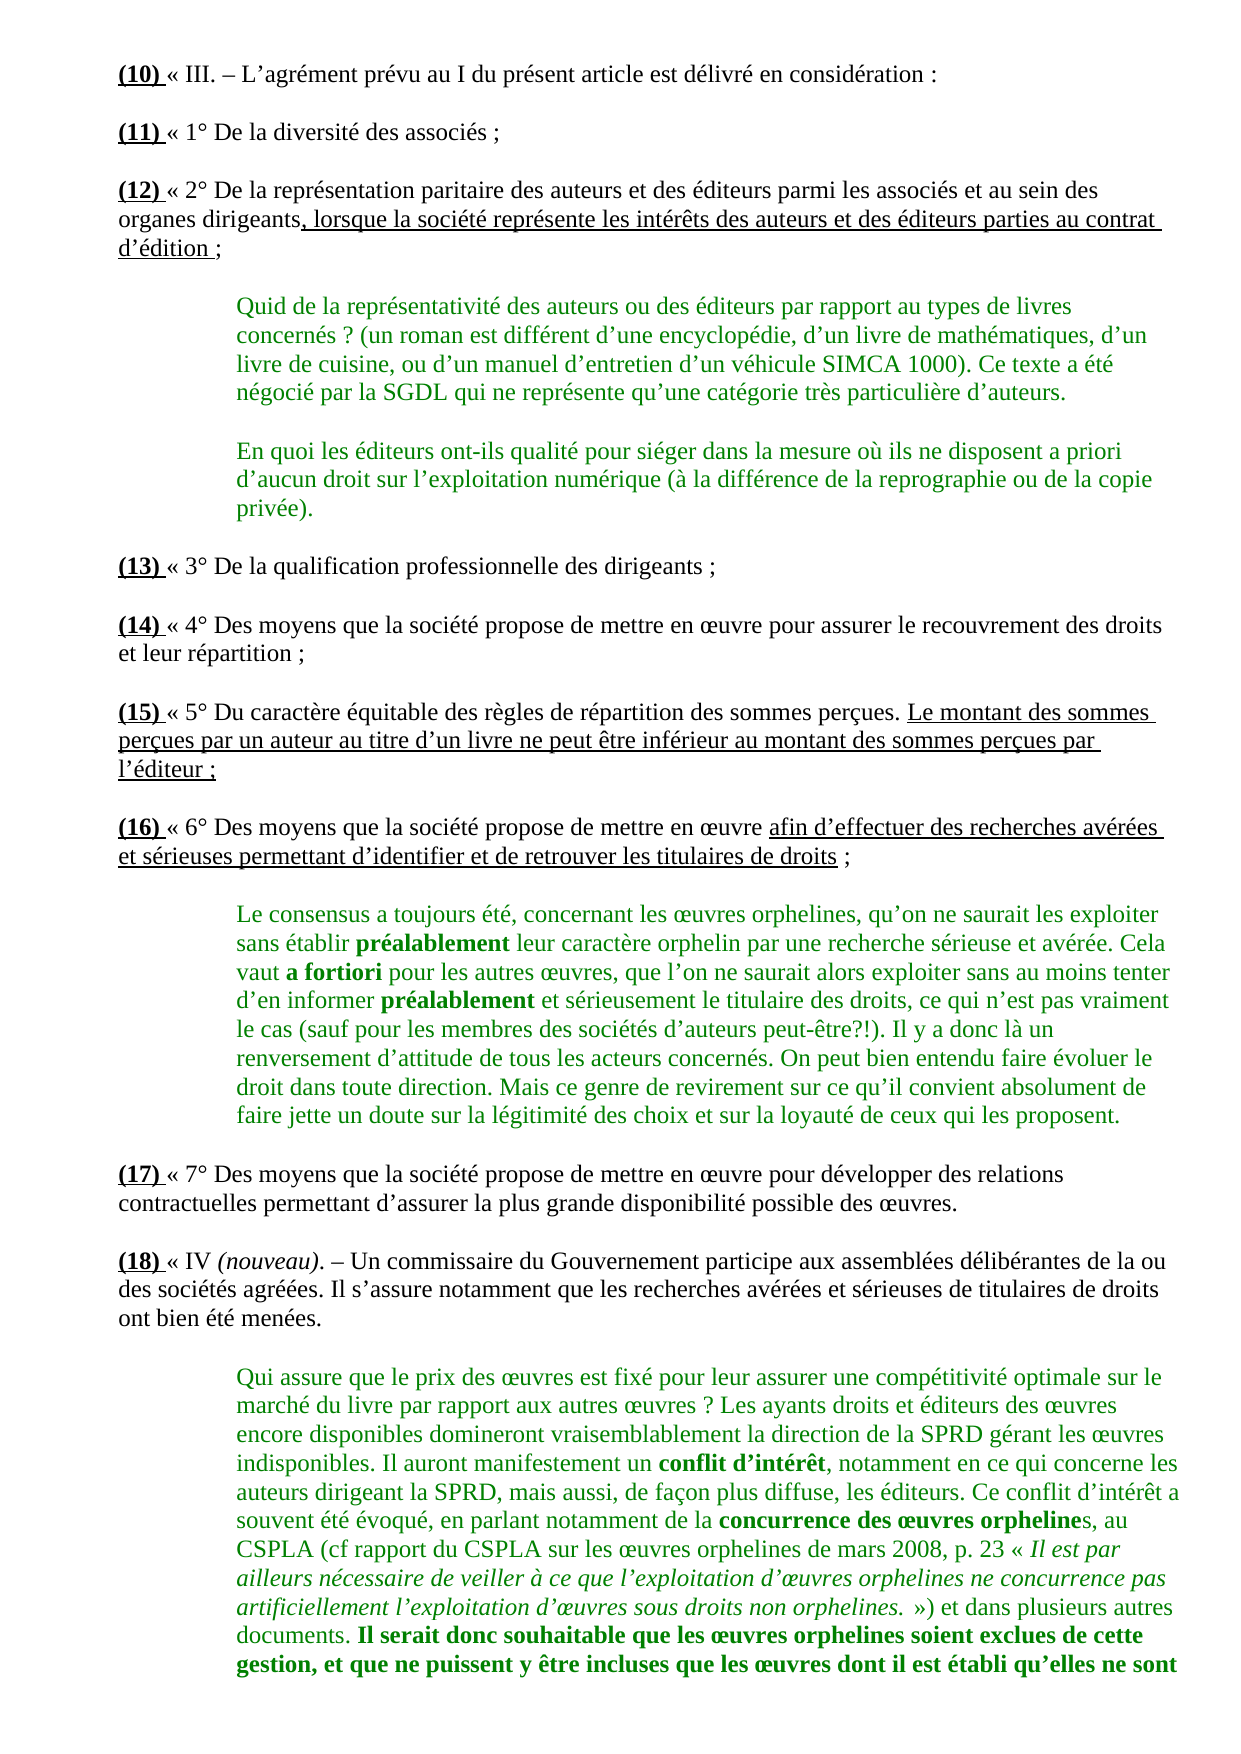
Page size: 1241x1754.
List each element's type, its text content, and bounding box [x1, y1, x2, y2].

text Quid de la représentativité des auteurs ou des éditeurs par rapport au types de livres concernés ? (un roman est différent d’une encyclopédie, d’un livre de mathématiques, d’un livre de cuisine, ou d’un manuel d’entretien d’un véhicule SIMCA 1000). Ce texte a été négocié par la SGDL qui ne représente qu’une catégorie très particulière d’auteurs. [236, 291, 1181, 406]
text (12) « 2° De la représentation paritaire des auteurs et des éditeurs parmi les associés et au sein des organes dirigeants, lorsque la société représente les intérêts des auteurs et des éditeurs parties au contrat d’édition ; [118, 176, 1181, 262]
text (17) « 7° Des moyens que la société propose de mettre en œuvre pour développer des relations contractuelles permettant d’assurer la plus grande disponibilité possible des œuvres. [118, 1159, 1181, 1216]
text (16) « 6° Des moyens que la société propose de mettre en œuvre afin d’effectuer des recherches avérées et sérieuses permettant d’identifier et de retrouver les titulaires de droits ; [118, 812, 1181, 870]
text (14) « 4° Des moyens que la société propose de mettre en œuvre pour assurer le recouvrement des droits et leur répartition ; [118, 610, 1181, 667]
text (18) « IV (nouveau). – Un commissaire du Gouvernement participe aux assemblées délibérantes de la ou des sociétés agréées. Il s’assure notamment que les recherches avérées et sérieuses de titulaires de droits ont bien été menées. [118, 1246, 1181, 1332]
text (10) « III. – L’agrément prévu au I du présent article est délivré en considération : [118, 59, 1181, 88]
text (11) « 1° De la diversité des associés ; [118, 117, 1181, 146]
text En quoi les éditeurs ont-ils qualité pour siéger dans la mesure où ils ne disposent a priori d’aucun droit sur l’exploitation numérique (à la différence de la reprographie ou de la copie privée). [236, 436, 1181, 522]
text Le consensus a toujours été, concernant les œuvres orphelines, qu’on ne saurait les exploiter sans établir préalablement leur caractère orphelin par une recherche sérieuse et avérée. Cela vaut a fortiori pour les autres œuvres, que l’on ne saurait alors exploiter sans au moins tenter d’en informer préalablement et sérieusement le titulaire des droits, ce qui n’est pas vraiment le cas (sauf pour les membres des sociétés d’auteurs peut-être?!). Il y a donc là un renversement d’attitude de tous les acteurs concernés. On peut bien entendu faire évoluer le droit dans toute direction. Mais ce genre de revirement sur ce qu’il convient absolument de faire jette un doute sur la légitimité des choix et sur la loyauté de ceux qui les proposent. [236, 899, 1181, 1129]
text Qui assure que le prix des œuvres est fixé pour leur assurer une compétitivité optimale sur le marché du livre par rapport aux autres œuvres ? Les ayants droits et éditeurs des œuvres encore disponibles domineront vraisemblablement la direction de la SPRD gérant les œuvres indisponibles. Il auront manifestement un conflit d’intérêt, notamment en ce qui concerne les auteurs dirigeant la SPRD, mais aussi, de façon plus diffuse, les éditeurs. Ce conflit d’intérêt a souvent été évoqué, en parlant notamment de la concurrence des œuvres orphelines, au CSPLA (cf rapport du CSPLA sur les œuvres orphelines de mars 2008, p. 23 « Il est par ailleurs nécessaire de veiller à ce que l’exploitation d’œuvres orphelines ne concurrence pas artificiellement l’exploitation d’œuvres sous droits non orphelines. ») et dans plusieurs autres documents. Il serait donc souhaitable que les œuvres orphelines soient exclues de cette gestion, et que ne puissent y être incluses que les œuvres dont il est établi qu’elles ne sont [236, 1362, 1181, 1678]
text (15) « 5° Du caractère équitable des règles de répartition des sommes perçues. Le montant des sommes perçues par un auteur au titre d’un livre ne peut être inférieur au montant des sommes perçues par l’éditeur ; [118, 697, 1181, 783]
text (13) « 3° De la qualification professionnelle des dirigeants ; [118, 551, 1181, 580]
